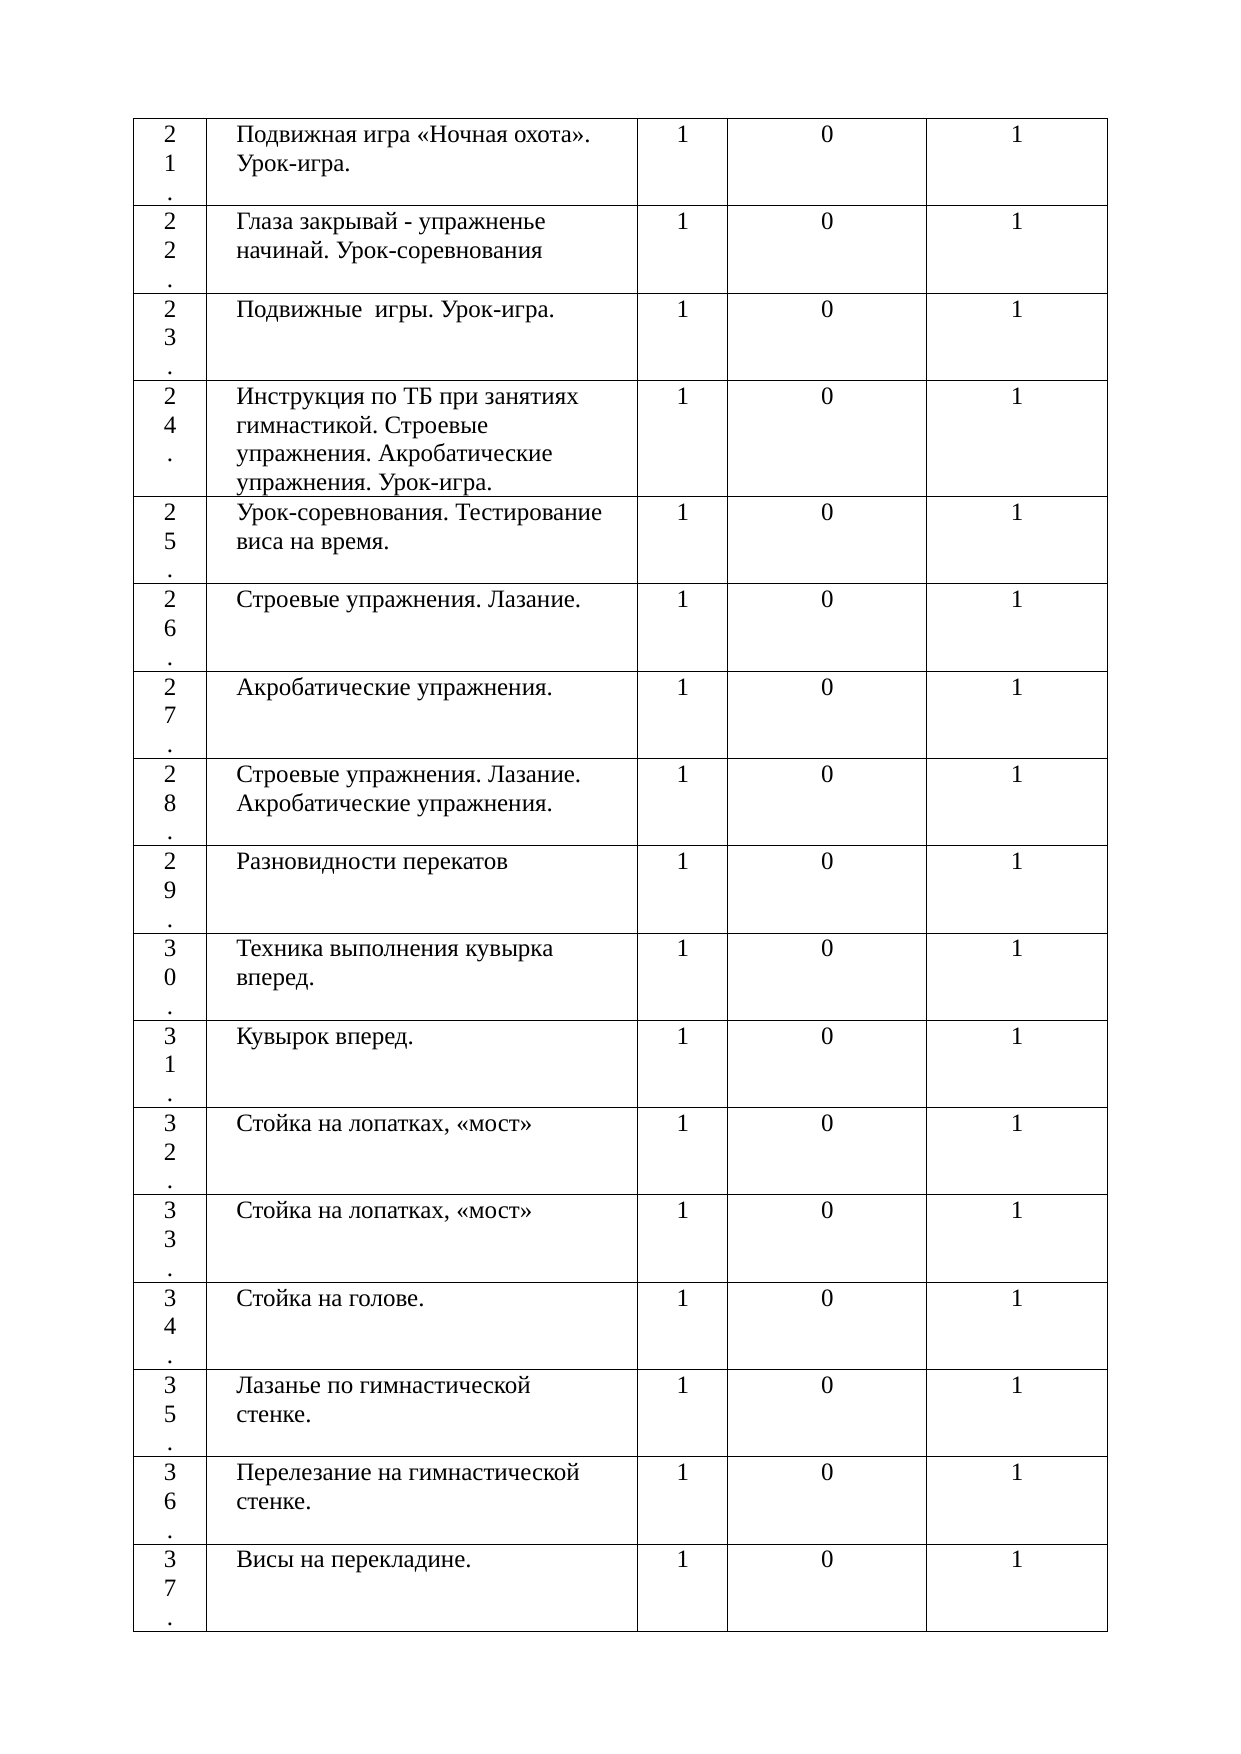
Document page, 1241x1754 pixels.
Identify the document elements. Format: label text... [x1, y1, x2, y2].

table_cell Строевые упражнения. Лазание. [207, 584, 637, 671]
table_cell 1 [927, 1283, 1107, 1369]
table_cell 1 [638, 672, 727, 758]
table_cell Стойка на голове. [207, 1283, 637, 1369]
table_cell 1 [638, 759, 727, 845]
table_cell 0 [728, 934, 926, 1020]
table_cell 0 [728, 1108, 926, 1194]
table_cell 0 [728, 584, 926, 671]
table_cell 32. [134, 1108, 206, 1194]
table_cell 37. [134, 1545, 206, 1631]
table_cell 1 [927, 584, 1107, 671]
table_cell 31. [134, 1021, 206, 1107]
table_cell 1 [638, 119, 727, 205]
table_cell Глаза закрывай - упражненье начинай. Урок-соревнования [207, 206, 637, 293]
table_cell 1 [927, 1457, 1107, 1543]
table_cell 1 [927, 1545, 1107, 1631]
table_cell 0 [728, 294, 926, 380]
table_cell 1 [927, 206, 1107, 293]
table_cell Кувырок вперед. [207, 1021, 637, 1107]
table_cell 0 [728, 1021, 926, 1107]
table_cell Разновидности перекатов [207, 846, 637, 932]
table_cell 1 [927, 1108, 1107, 1194]
table_cell Техника выполнения кувырка вперед. [207, 934, 637, 1020]
table_cell 1 [638, 1457, 727, 1543]
table_cell Стойка на лопатках, «мост» [207, 1195, 637, 1282]
table_cell Подвижные игры. Урок-игра. [207, 294, 637, 380]
table_cell Урок-соревнования. Тестирование виса на время. [207, 497, 637, 583]
table_cell Акробатические упражнения. [207, 672, 637, 758]
table_cell 1 [638, 497, 727, 583]
table_cell 0 [728, 1283, 926, 1369]
table_cell 1 [927, 759, 1107, 845]
table_cell 27. [134, 672, 206, 758]
table_cell 28. [134, 759, 206, 845]
table_cell 35. [134, 1370, 206, 1456]
table_cell 1 [927, 497, 1107, 583]
table_cell 29. [134, 846, 206, 932]
table_cell Стойка на лопатках, «мост» [207, 1108, 637, 1194]
table_cell 1 [638, 206, 727, 293]
table_cell 26. [134, 584, 206, 671]
table_cell 1 [927, 1195, 1107, 1282]
table_cell 1 [927, 119, 1107, 205]
table_cell 1 [927, 1370, 1107, 1456]
table_cell 1 [927, 381, 1107, 496]
table_cell 0 [728, 759, 926, 845]
table_cell 36. [134, 1457, 206, 1543]
table_cell 0 [728, 1195, 926, 1282]
table_cell 24. [134, 381, 206, 496]
table_cell 1 [927, 934, 1107, 1020]
table_cell 21. [134, 119, 206, 205]
table_cell 1 [638, 1195, 727, 1282]
table_cell 1 [927, 1021, 1107, 1107]
table_cell Инструкция по ТБ при занятиях гимнастикой. Строевые упражнения. Акробатические упражнения. Урок-игра. [207, 381, 637, 496]
table_cell 1 [638, 584, 727, 671]
table_cell 0 [728, 1457, 926, 1543]
table_cell 1 [638, 294, 727, 380]
table_cell Строевые упражнения. Лазание. Акробатические упражнения. [207, 759, 637, 845]
table_cell 1 [638, 846, 727, 932]
table_cell 1 [638, 1545, 727, 1631]
table_cell 0 [728, 497, 926, 583]
table_cell 0 [728, 1545, 926, 1631]
table_cell 23. [134, 294, 206, 380]
table_cell 22. [134, 206, 206, 293]
table_cell 1 [638, 1370, 727, 1456]
table_cell 1 [927, 846, 1107, 932]
table_cell 0 [728, 1370, 926, 1456]
table_cell 1 [638, 1021, 727, 1107]
table_cell 0 [728, 381, 926, 496]
table_cell 25. [134, 497, 206, 583]
table_cell 0 [728, 846, 926, 932]
table_cell Висы на перекладине. [207, 1545, 637, 1631]
table_cell 0 [728, 672, 926, 758]
table_cell 1 [638, 934, 727, 1020]
table_cell 1 [638, 381, 727, 496]
table_cell 0 [728, 206, 926, 293]
table_cell 1 [927, 294, 1107, 380]
table_cell 0 [728, 119, 926, 205]
table_cell Подвижная игра «Ночная охота». Урок-игра. [207, 119, 637, 205]
table_cell 1 [927, 672, 1107, 758]
table_cell Перелезание на гимнастической стенке. [207, 1457, 637, 1543]
table_cell 1 [638, 1108, 727, 1194]
table_cell 34. [134, 1283, 206, 1369]
table_cell Лазанье по гимнастической стенке. [207, 1370, 637, 1456]
table_cell 1 [638, 1283, 727, 1369]
table_cell 30. [134, 934, 206, 1020]
table_cell 33. [134, 1195, 206, 1282]
